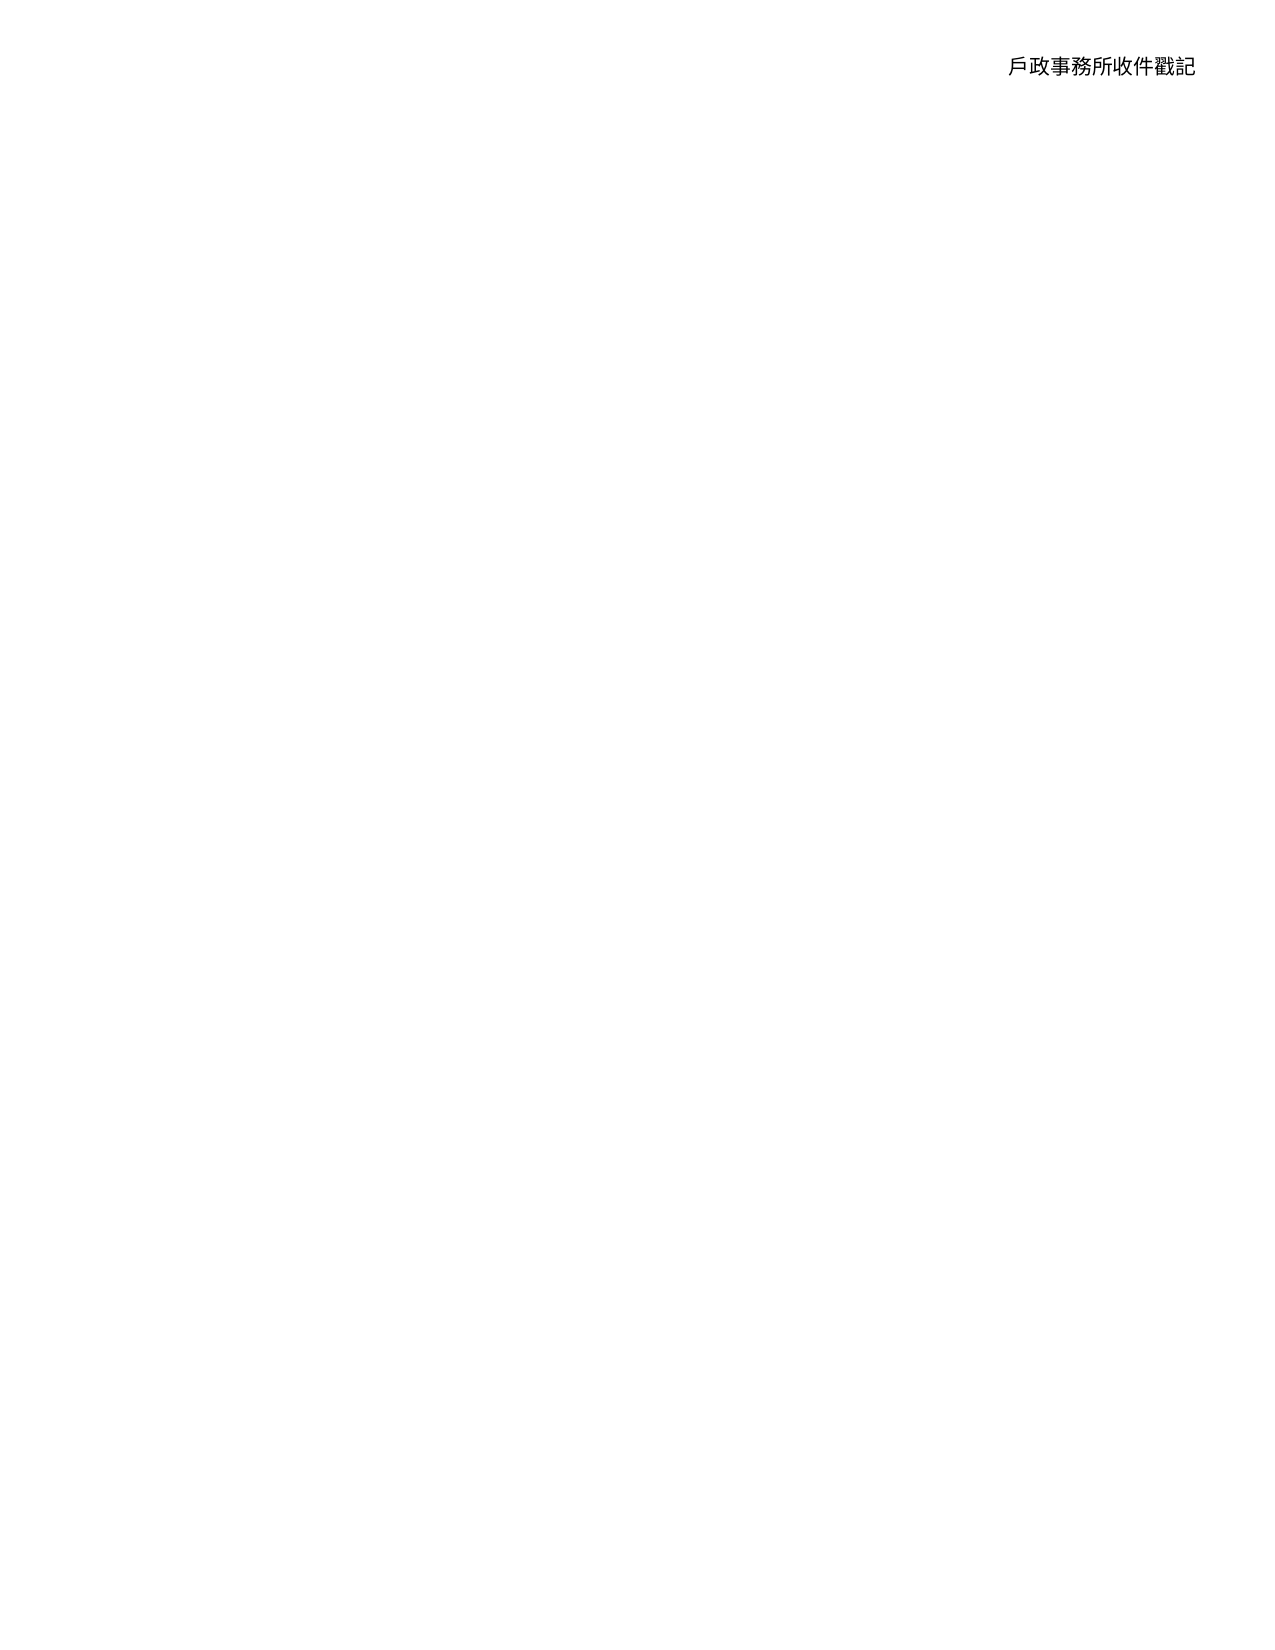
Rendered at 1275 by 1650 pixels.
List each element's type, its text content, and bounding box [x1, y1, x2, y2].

text 戶政事務所收件戳記 [89, 54, 1196, 79]
